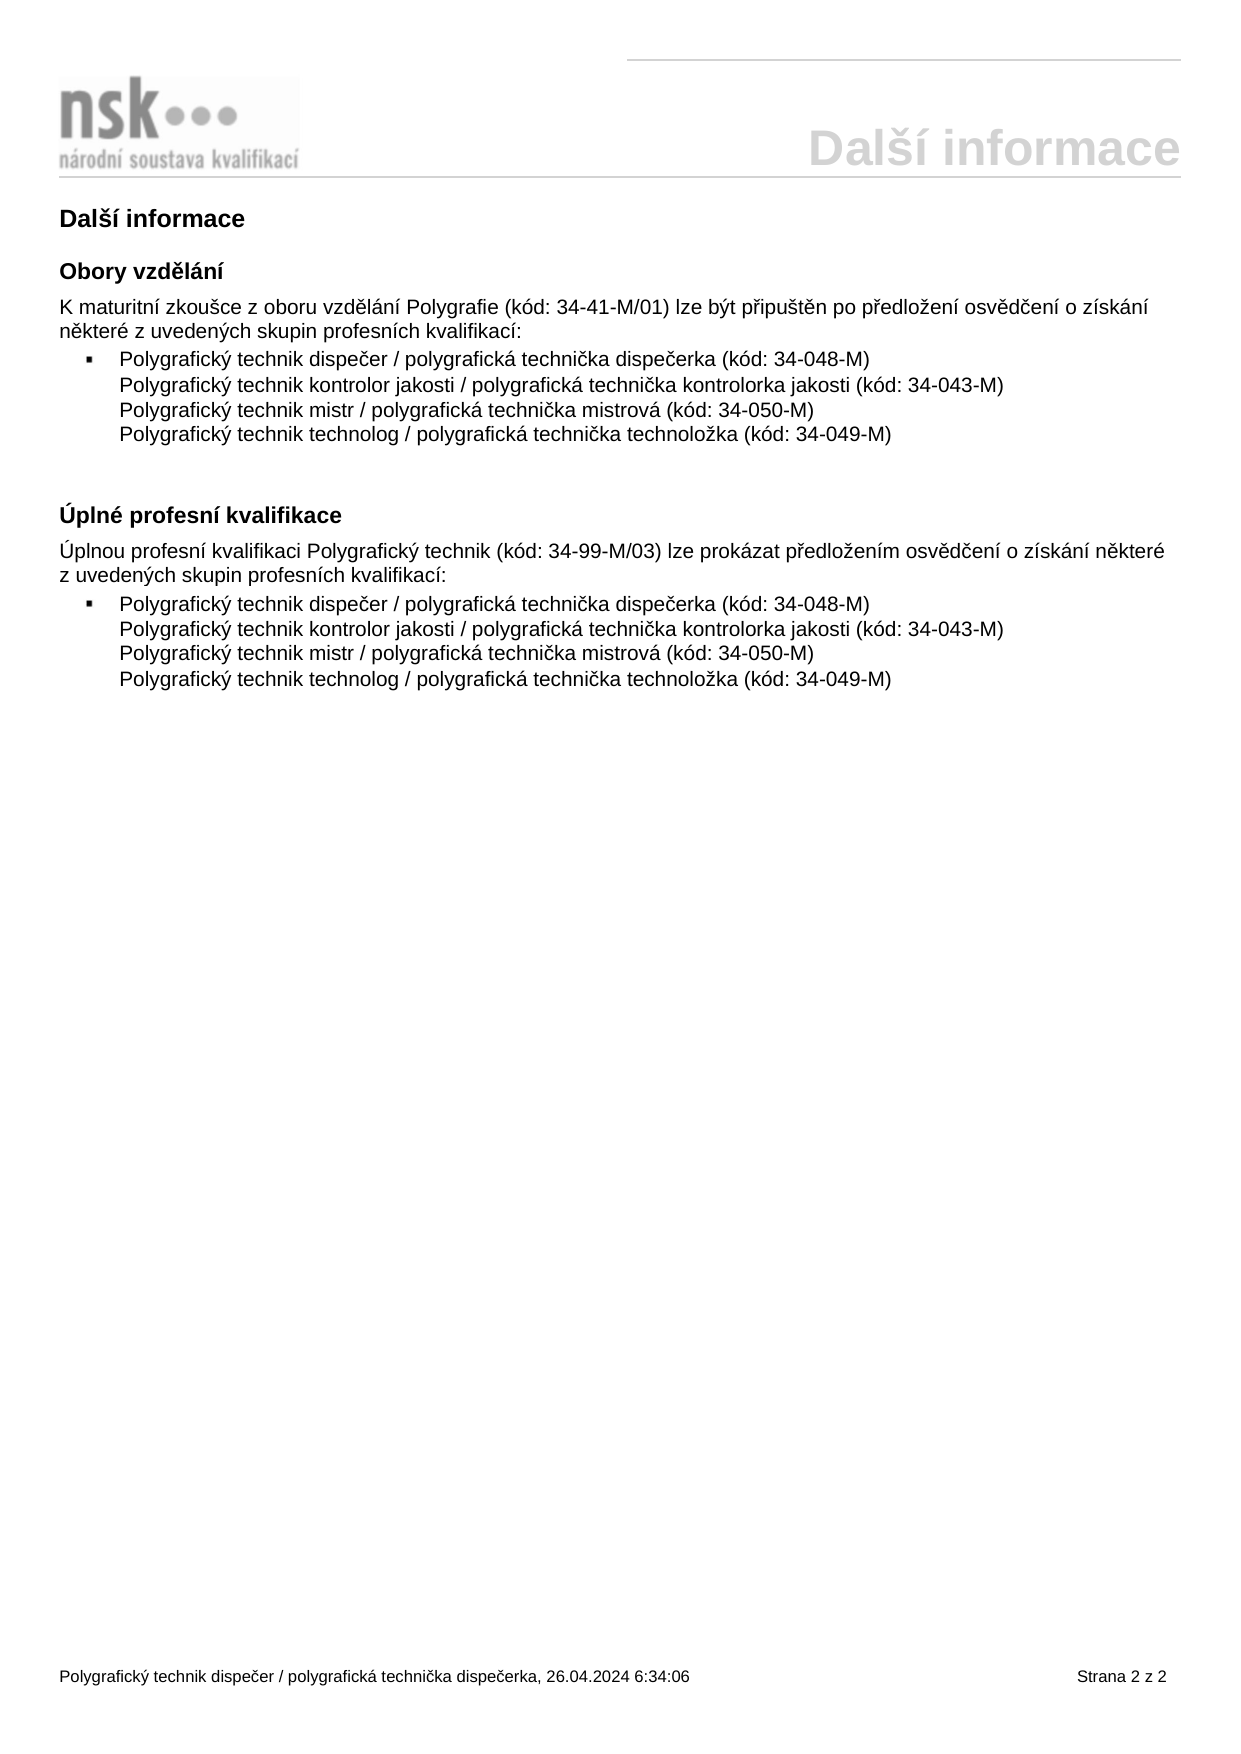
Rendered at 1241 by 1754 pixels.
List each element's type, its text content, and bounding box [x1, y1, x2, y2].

table_cell [619, 1024, 627, 1323]
table_cell [1167, 236, 1181, 248]
table_cell [59, 422, 119, 448]
table_cell [59, 641, 119, 666]
table_cell [1167, 1491, 1181, 1658]
table_cell [482, 1491, 619, 1658]
table_cell [619, 690, 627, 723]
table_cell [861, 1324, 1167, 1491]
table_cell [119, 343, 482, 347]
table_cell [627, 194, 861, 200]
table_cell [619, 479, 627, 491]
picture [58, 59, 620, 171]
table_cell [619, 170, 627, 176]
table_cell K maturitní zkoušce z oboru vzdělání Polygrafie (kód: 34-41-M/01) lze být připuštěn po předložení osvědčení o získání některé z uvedených skupin profesních kvalifikací: [59, 295, 1181, 343]
table_cell Polygrafický technik kontrolor jakosti / polygrafická technička kontrolorka jakosti (kód: 34-043-M) [119, 617, 1181, 641]
table_cell [619, 586, 627, 592]
table_cell [627, 724, 861, 1023]
table_cell [861, 586, 1167, 592]
table_cell [119, 724, 482, 1023]
table_cell [59, 194, 119, 200]
table_cell [59, 617, 119, 641]
table_cell [59, 171, 119, 176]
table_cell [1167, 1324, 1181, 1491]
table_cell Polygrafický technik dispečer / polygrafická technička dispečerka (kód: 34-048-M) [119, 347, 1181, 373]
table_cell [1167, 479, 1181, 491]
table_cell [627, 690, 861, 723]
table_cell [119, 1491, 482, 1658]
table_cell Další informace [59, 200, 1181, 236]
table_cell [59, 178, 1181, 194]
table_cell [482, 171, 619, 176]
table_cell [861, 1024, 1167, 1323]
table_cell [619, 236, 627, 248]
table_cell [119, 479, 482, 491]
table_cell [59, 343, 119, 347]
table_cell [59, 724, 119, 1023]
table_cell [627, 479, 861, 491]
table_cell [1167, 1024, 1181, 1323]
table_cell Polygrafický technik mistr / polygrafická technička mistrová (kód: 34-050-M) [119, 398, 1181, 422]
table_cell Úplné profesní kvalifikace [59, 491, 1181, 539]
table_cell [119, 690, 482, 723]
table_cell [1167, 586, 1181, 592]
table_cell [119, 194, 482, 200]
table_cell [619, 194, 627, 200]
table_cell [119, 586, 482, 592]
table_cell [482, 724, 619, 1023]
table_cell [59, 479, 119, 491]
table_cell [1167, 194, 1181, 200]
picture [59, 347, 119, 372]
table_cell Polygrafický technik dispečer / polygrafická technička dispečerka, 26.04.2024 6:34:06 [59, 1658, 861, 1694]
table_cell Polygrafický technik kontrolor jakosti / polygrafická technička kontrolorka jakosti (kód: 34-043-M) [119, 373, 1181, 398]
table_cell [861, 194, 1167, 200]
table_cell [59, 398, 119, 422]
table_cell [1167, 448, 1181, 479]
table_cell [861, 448, 1167, 479]
table_cell [482, 1324, 619, 1491]
table_cell [619, 724, 627, 1023]
table_cell [861, 479, 1167, 491]
table_cell [59, 1491, 119, 1658]
table_cell [627, 343, 861, 347]
table_cell [119, 236, 482, 248]
table_cell [59, 236, 119, 248]
table_cell [1167, 1658, 1181, 1694]
table_cell [59, 448, 119, 479]
table_cell [627, 1491, 861, 1658]
table_cell [482, 479, 619, 491]
table_cell [1167, 690, 1181, 723]
table_cell [59, 1324, 119, 1491]
table_cell [59, 690, 119, 723]
table_cell Strana 2 z 2 [861, 1658, 1167, 1694]
table_cell [59, 666, 119, 690]
table_cell [482, 690, 619, 723]
table_cell Polygrafický technik technolog / polygrafická technička technoložka (kód: 34-049-M) [119, 666, 1181, 690]
table_cell [482, 194, 619, 200]
table_cell [627, 236, 861, 248]
table_cell [119, 448, 482, 479]
table_cell [620, 59, 627, 170]
table_cell [482, 343, 619, 347]
table_cell [627, 448, 861, 479]
table_cell Úplnou profesní kvalifikaci Polygrafický technik (kód: 34-99-M/03) lze prokázat předložením osvědčení o získání některé z uvedených skupin profesních kvalifikací: [59, 539, 1181, 586]
table_cell [119, 1324, 482, 1491]
table_cell [861, 690, 1167, 723]
table_cell [59, 373, 119, 398]
table_cell [59, 1024, 119, 1323]
table_cell [627, 1024, 861, 1323]
table_cell [861, 343, 1167, 347]
table_cell Polygrafický technik dispečer / polygrafická technička dispečerka (kód: 34-048-M) [119, 592, 1181, 617]
table_cell [482, 236, 619, 248]
table_cell [619, 448, 627, 479]
table_cell [119, 1024, 482, 1323]
table_cell [482, 586, 619, 592]
table_cell [619, 1491, 627, 1658]
table_cell [861, 236, 1167, 248]
table_cell [1167, 724, 1181, 1023]
table_cell [119, 171, 482, 176]
table_cell [482, 448, 619, 479]
table_cell Polygrafický technik mistr / polygrafická technička mistrová (kód: 34-050-M) [119, 641, 1181, 666]
table_cell Polygrafický technik technolog / polygrafická technička technoložka (kód: 34-049-M) [119, 422, 1181, 448]
table_cell Další informace [627, 61, 1181, 176]
table_cell [627, 1324, 861, 1491]
table_cell [59, 586, 119, 591]
table_cell [861, 724, 1167, 1023]
table_cell [619, 1324, 627, 1491]
table_cell Obory vzdělání [59, 248, 1181, 295]
picture [59, 591, 119, 616]
table_cell [1167, 343, 1181, 347]
table_cell [627, 586, 861, 592]
table_cell [482, 1024, 619, 1323]
table_cell [861, 1491, 1167, 1658]
